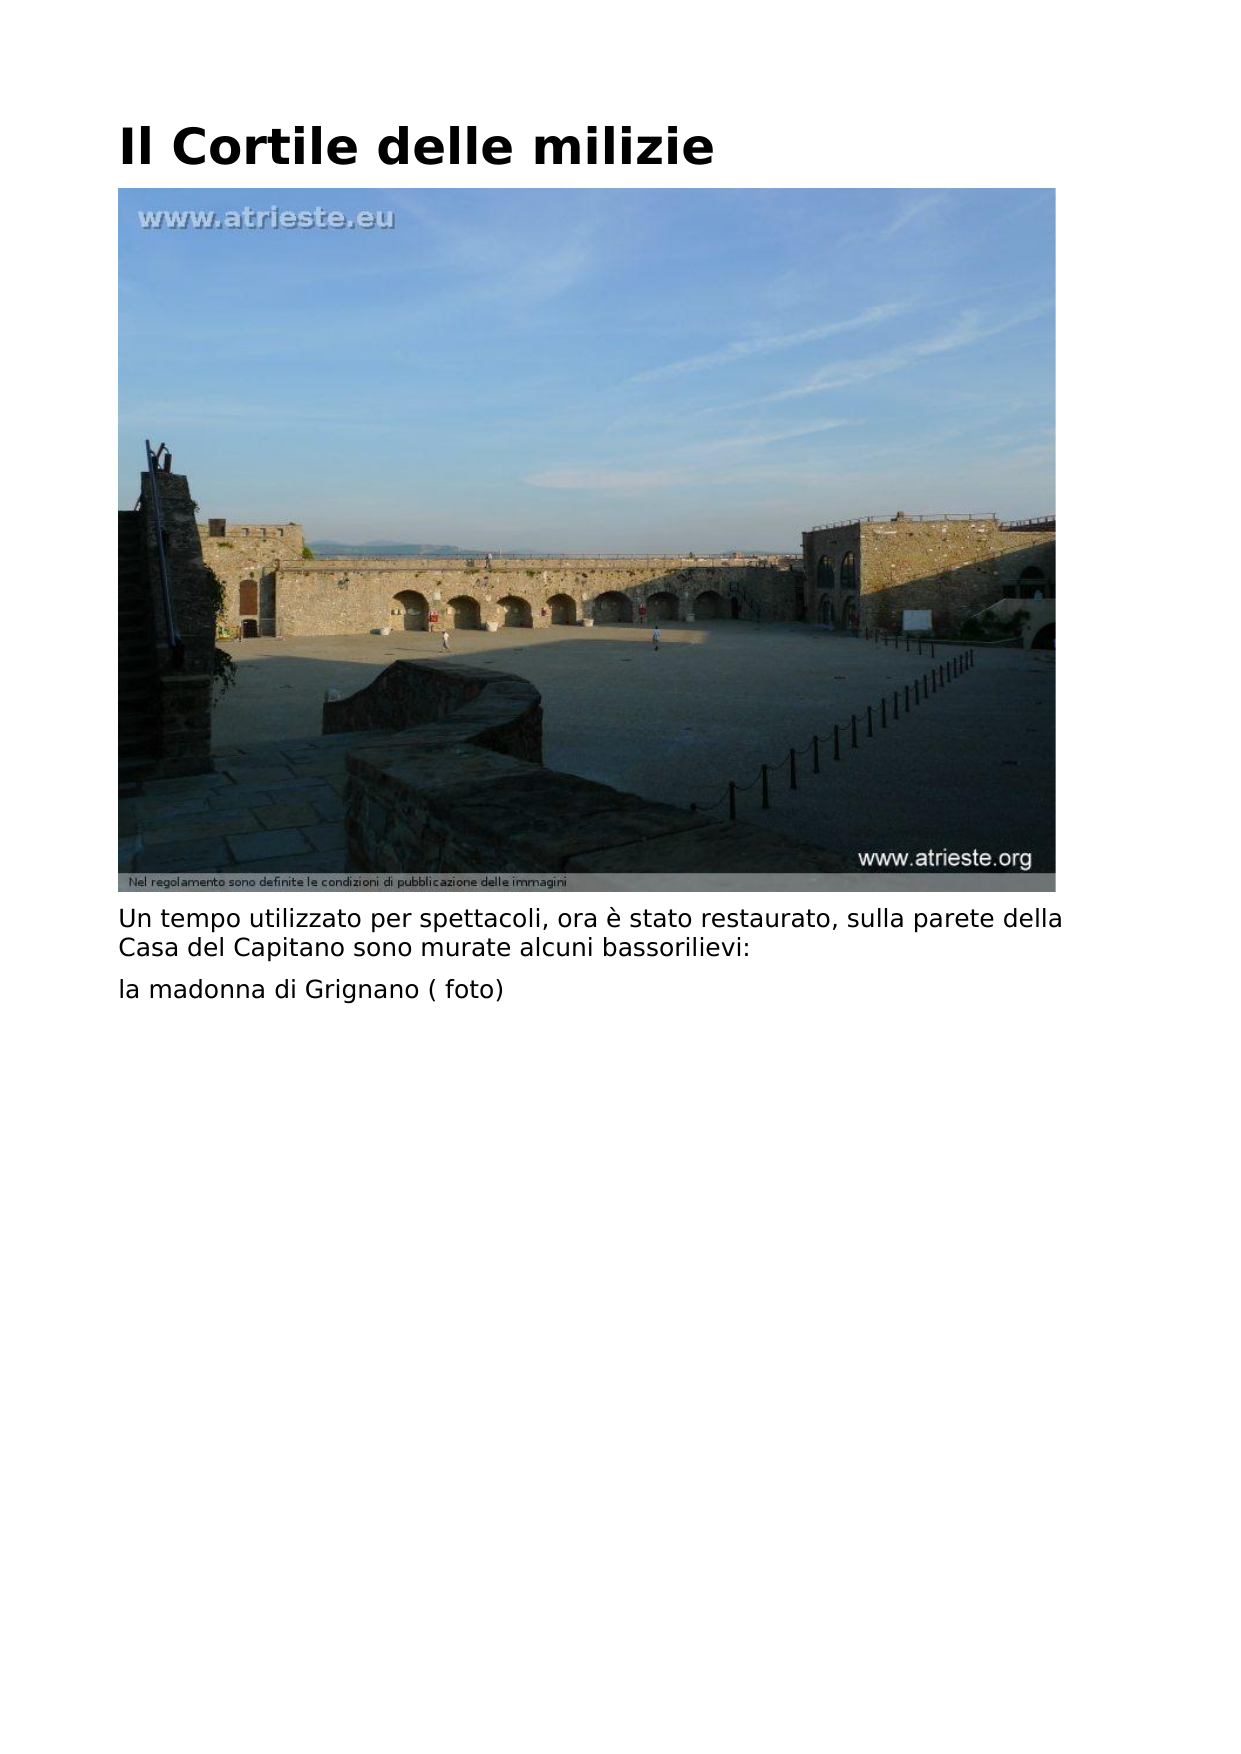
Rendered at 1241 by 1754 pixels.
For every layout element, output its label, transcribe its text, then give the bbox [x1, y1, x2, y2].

picture [118, 188, 1056, 892]
text la madonna di Grignano ( foto) [118, 975, 1122, 1004]
text Un tempo utilizzato per spettacoli, ora è stato restaurato, sulla parete della Casa del Capitano sono murate alcuni bassorilievi: [118, 904, 1122, 963]
subtitle Il Cortile delle milizie [118, 118, 1122, 176]
